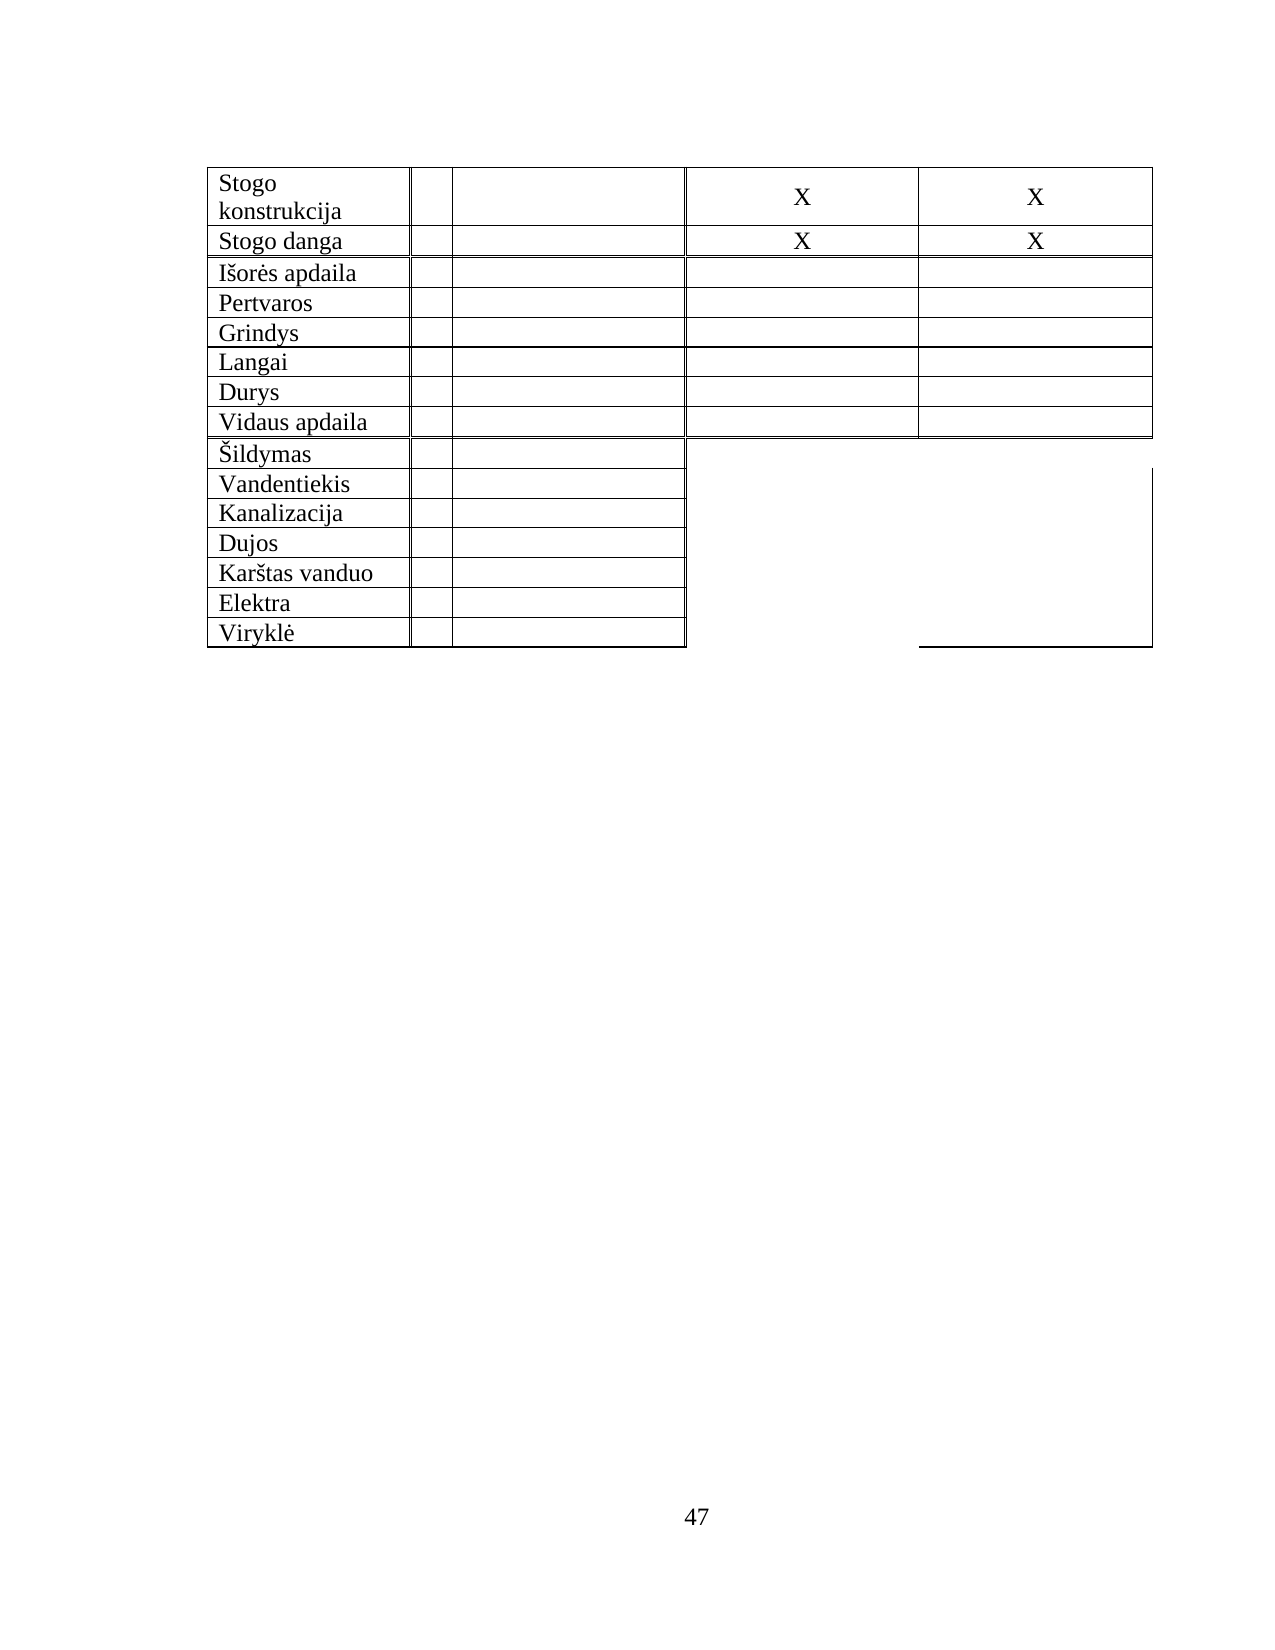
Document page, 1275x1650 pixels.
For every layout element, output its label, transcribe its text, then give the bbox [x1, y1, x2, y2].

table_cell [919, 557, 1152, 587]
table_cell [412, 528, 452, 557]
table_cell Vidaus apdaila [208, 407, 409, 436]
table_cell Dujos [208, 528, 409, 557]
table_cell [453, 528, 684, 557]
table_cell Langai [208, 348, 409, 376]
table_cell [919, 498, 1152, 527]
table_cell [412, 226, 452, 255]
table_cell Grindys [208, 318, 409, 346]
table_cell [687, 557, 919, 587]
table_cell [687, 468, 919, 497]
table_cell [919, 407, 1152, 436]
table_cell [412, 618, 452, 646]
table_cell [919, 318, 1152, 346]
table_cell [453, 439, 684, 468]
table_cell [453, 407, 684, 436]
table_cell [919, 468, 1152, 497]
table_cell [919, 348, 1152, 376]
table_cell [453, 377, 684, 406]
table_cell [687, 587, 919, 617]
table_cell [453, 258, 684, 287]
table_cell [919, 288, 1152, 317]
table_cell Šildymas [208, 439, 409, 468]
table_cell [453, 499, 684, 527]
table_cell [687, 498, 919, 527]
table_cell [453, 588, 684, 617]
table_cell [453, 618, 684, 646]
table_cell [919, 258, 1152, 287]
table_cell X [919, 226, 1152, 255]
table_cell [919, 377, 1152, 406]
table_cell [412, 168, 452, 225]
table_cell X [919, 168, 1152, 225]
table_cell [412, 499, 452, 527]
table_cell [453, 318, 684, 346]
table_cell [453, 288, 684, 317]
table_cell [687, 527, 919, 557]
table_cell [412, 288, 452, 317]
table_cell Durys [208, 377, 409, 406]
table_cell [412, 469, 452, 497]
table_cell [687, 318, 918, 346]
table_cell [687, 439, 919, 468]
table_cell [919, 587, 1152, 617]
table_cell Išorės apdaila [208, 258, 409, 287]
table_cell [919, 527, 1152, 557]
table_cell [687, 258, 918, 287]
table_cell [412, 439, 452, 468]
table_cell Stogo konstrukcija [208, 168, 409, 225]
table_cell X [687, 168, 918, 225]
table_cell [453, 348, 684, 376]
table_cell [412, 258, 452, 287]
table_cell [453, 558, 684, 587]
table_cell [412, 558, 452, 587]
table_cell [687, 407, 918, 436]
table_cell Pertvaros [208, 288, 409, 317]
table_cell [453, 226, 684, 255]
table_cell [412, 407, 452, 436]
table_cell [412, 588, 452, 617]
table_cell [412, 318, 452, 346]
table_cell [453, 469, 684, 497]
table_cell [919, 617, 1152, 646]
table_cell Karštas vanduo [208, 558, 409, 587]
table_cell Viryklė [208, 618, 409, 646]
table_cell [919, 439, 1152, 468]
table_cell Vandentiekis [208, 469, 409, 497]
table_cell [412, 348, 452, 376]
table_cell Kanalizacija [208, 499, 409, 527]
table_cell [687, 377, 918, 406]
table_cell Stogo danga [208, 226, 409, 255]
table_cell [687, 348, 918, 376]
table_cell [453, 168, 684, 225]
table_cell Elektra [208, 588, 409, 617]
table_cell X [687, 226, 918, 255]
table_cell [687, 617, 919, 646]
table_cell [412, 377, 452, 406]
table_cell [687, 288, 918, 317]
